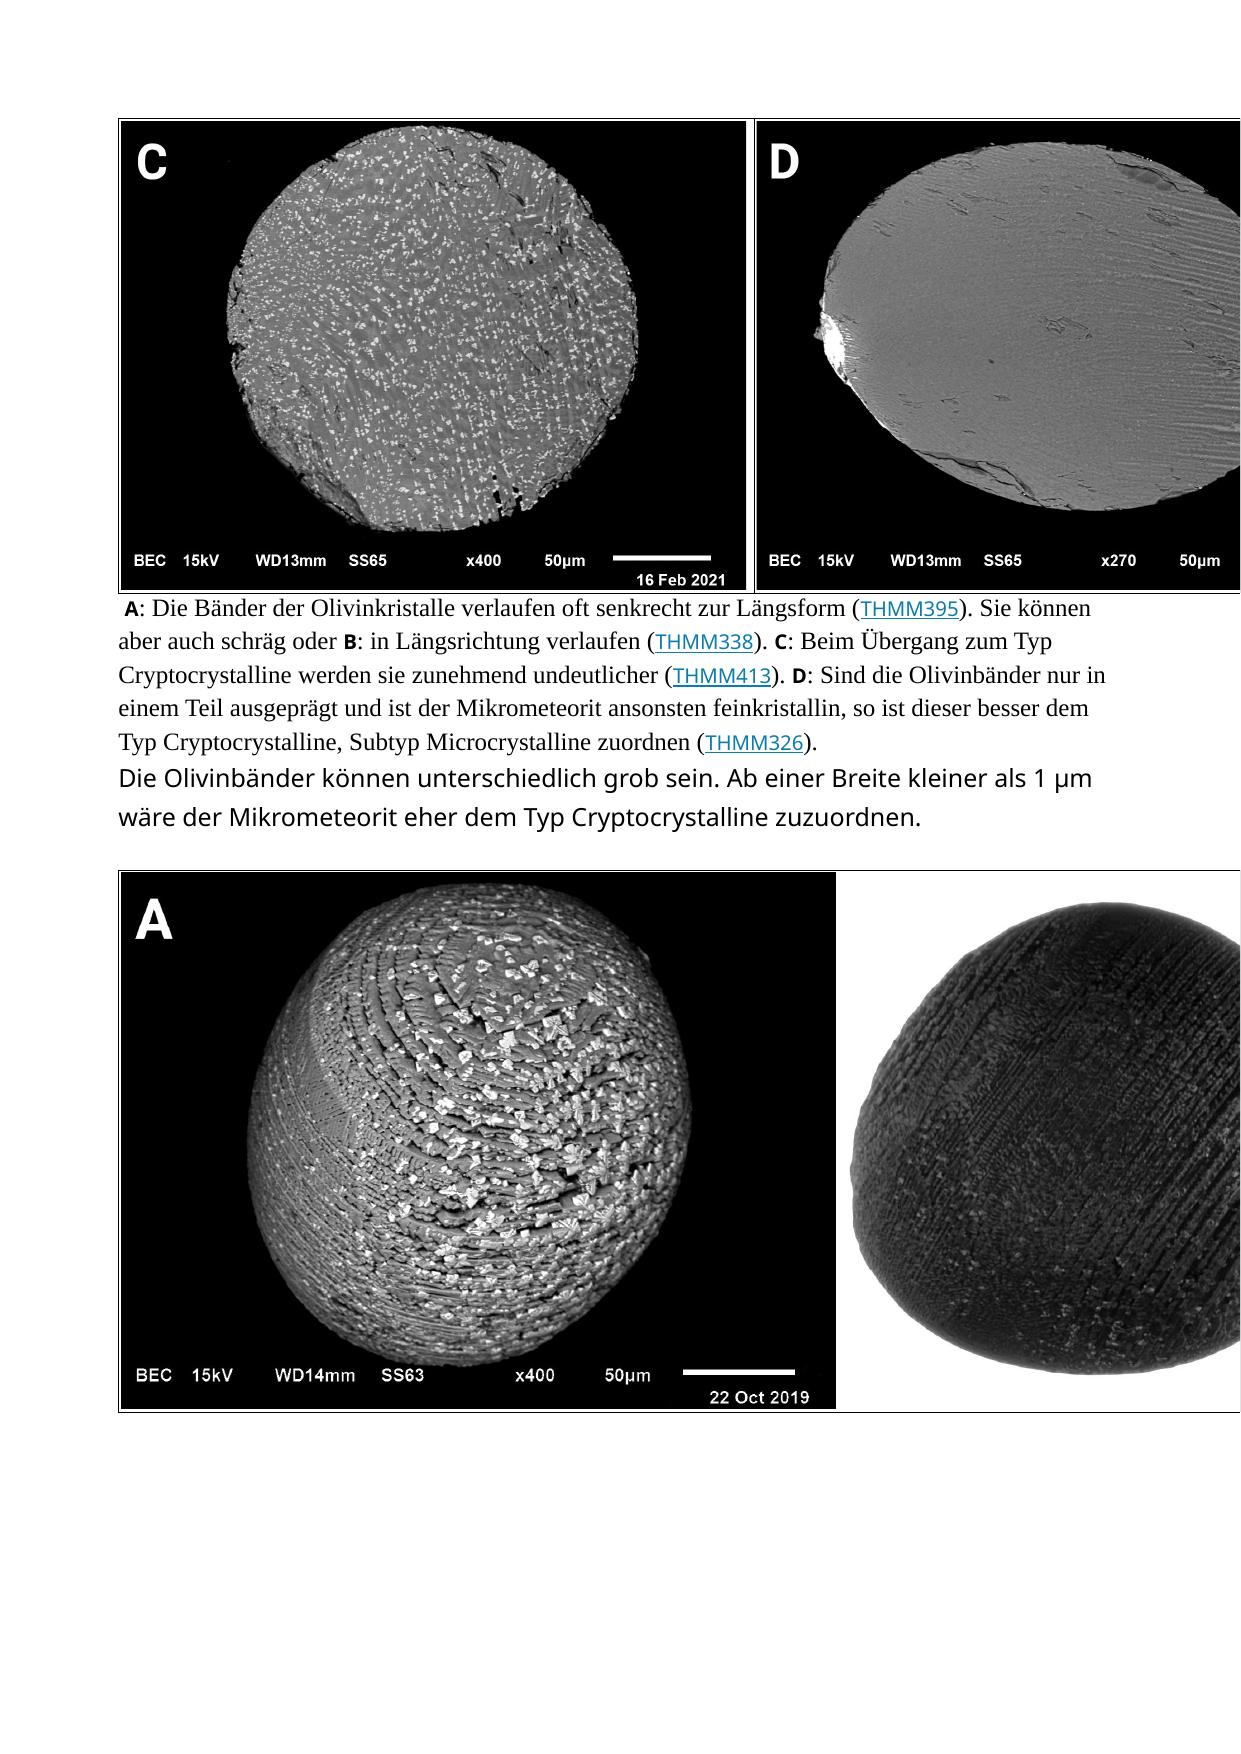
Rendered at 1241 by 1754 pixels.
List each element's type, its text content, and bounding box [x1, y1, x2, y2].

table_cell [119, 119, 754, 593]
picture [121, 121, 747, 590]
table_header [119, 871, 1240, 1412]
text Die Olivinbänder können unterschiedlich grob sein. Ab einer Breite kleiner als 1 µm wäre der Mikrometeorit eher dem Typ Cryptocrystalline zuzuordnen. [118, 760, 1122, 833]
picture [121, 872, 1241, 1409]
text A: Die Bänder der Olivinkristalle verlaufen oft senkrecht zur Längsform (THMM395). Sie können aber auch schräg oder B: in Längsrichtung verlaufen (THMM338). C: Beim Übergang zum Typ Cryptocrystalline werden sie zunehmend undeutlicher (THMM413). D: Sind die Olivinbänder nur in einem Teil ausgeprägt und ist der Mikrometeorit ansonsten feinkristallin, so ist dieser besser dem Typ Cryptocrystalline, Subtyp Microcrystalline zuordnen (THMM326). [118, 594, 1122, 756]
table_cell [755, 119, 1240, 593]
picture [756, 121, 1241, 590]
